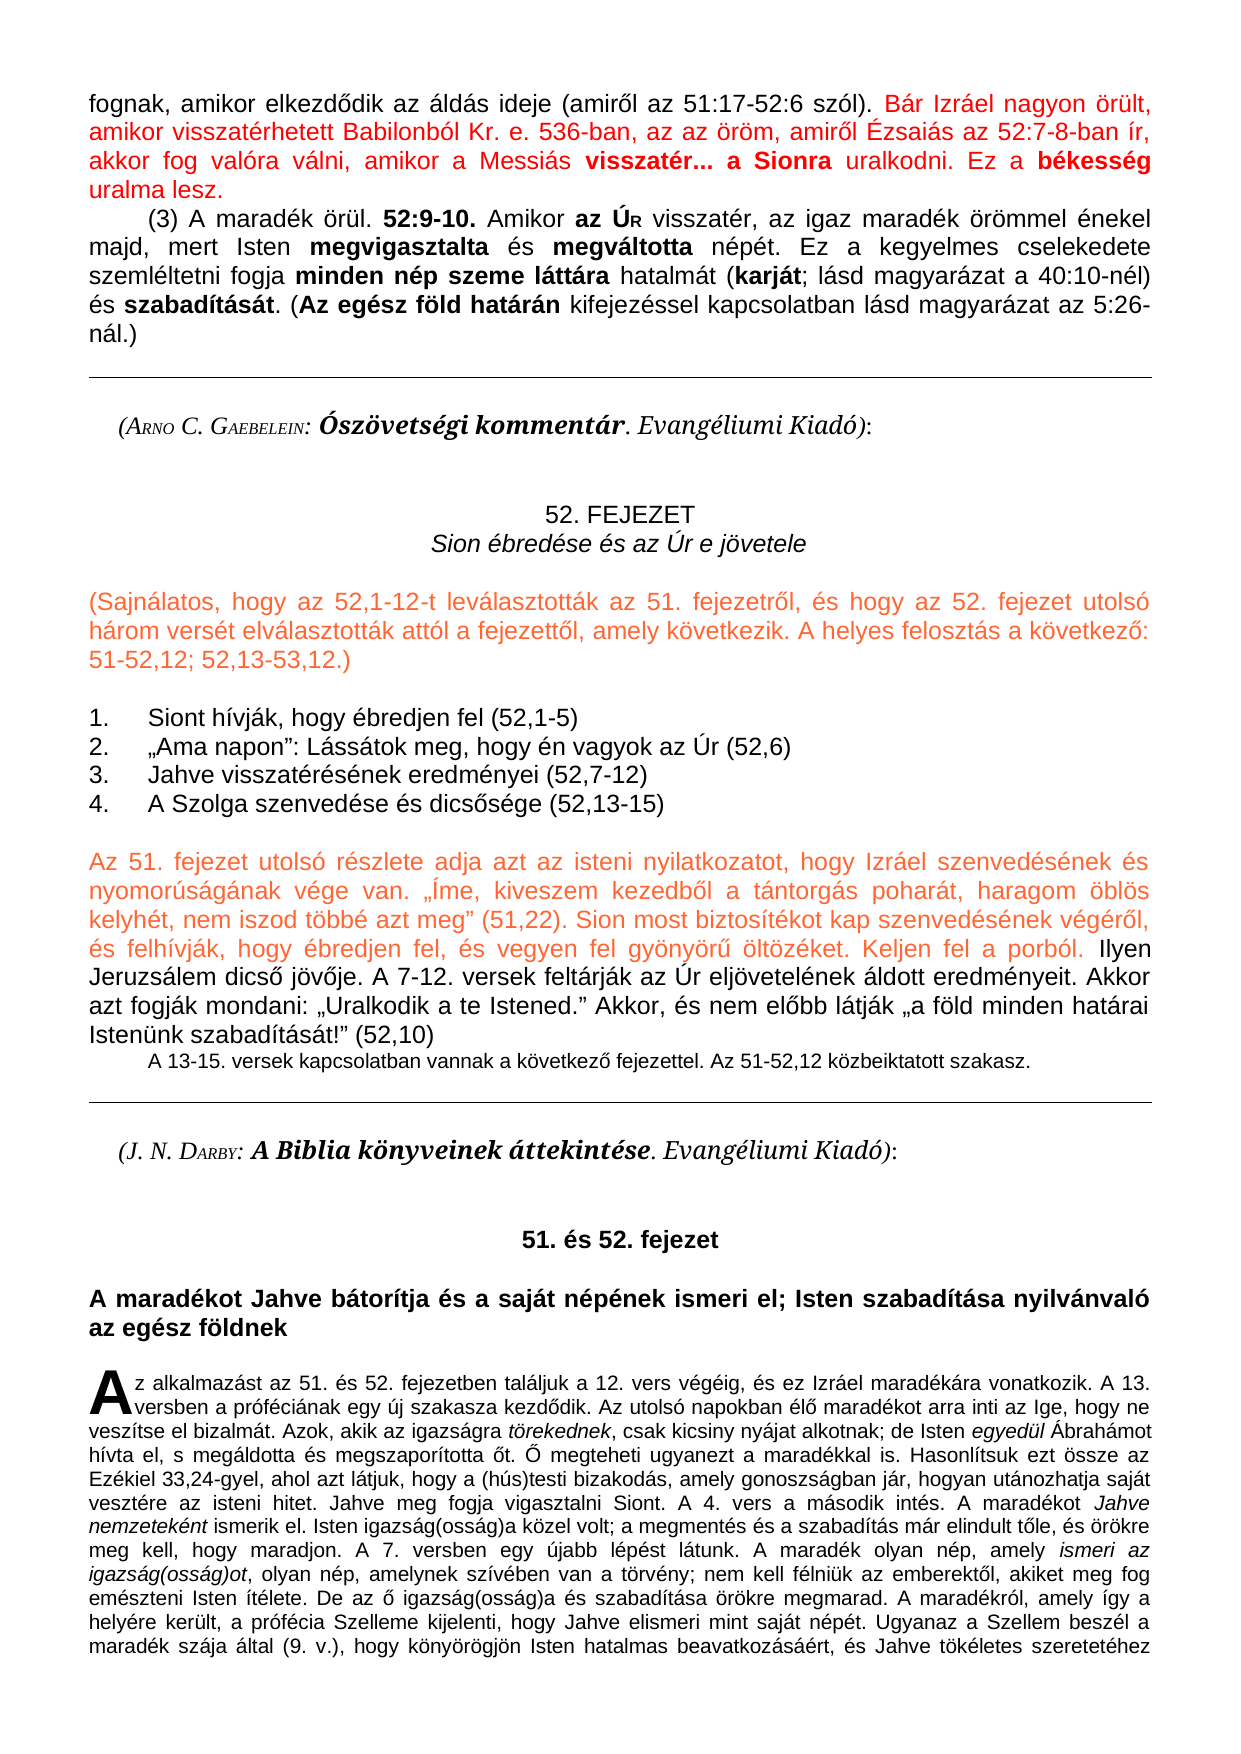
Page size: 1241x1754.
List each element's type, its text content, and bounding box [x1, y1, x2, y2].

text (Sajnálatos, hogy az 52,1-12‑t leválasztották az 51. fejezetről, és hogy az 52. fejezet utolsó három versét elválasztották attól a fejezettől, amely következik. A helyes felosztás a következő: 51-52,12; 52,13-53,12.) [88, 587, 1152, 673]
text 3. Jahve visszatérésének eredményei (52,7-12) [88, 760, 1152, 789]
text fognak, amikor elkezdődik az áldás ideje (amiről az 51:17-52:6 szól). Bár Izráel nagyon örült, amikor visszatérhetett Babilonból Kr. e. 536-ban, az az öröm, amiről Ézsaiás az 52:7-8-ban ír, akkor fog valóra válni, amikor a Messiás visszatér... a Sionra uralkodni. Ez a békesség uralma lesz. [88, 88, 1152, 203]
text A 13-15. versek kapcsolatban vannak a következő fejezettel. Az 51-52,12 közbeiktatott szakasz. [88, 1049, 1152, 1073]
text (3) A maradék örül. 52:9-10. Amikor az Úr visszatér, az igaz maradék örömmel énekel majd, mert Isten megvigasztalta és megváltotta népét. Ez a kegyelmes cselekedete szemléltetni fogja minden nép szeme láttára hatalmát (karját; lásd magyarázat a 40:10-nél) és szabadítását. (Az egész föld határán kifejezéssel kapcsolatban lásd magyarázat az 5:26-nál.) [88, 203, 1152, 347]
text 52. FEJEZET Sion ébredése és az Úr e jövetele [88, 500, 1152, 558]
text A maradékot Jahve bátorítja és a saját népének ismeri el; Isten szabadítása nyilvánvaló az egész földnek [88, 1284, 1152, 1341]
text Az alkalmazást az 51. és 52. fejezetben találjuk a 12. vers végéig, és ez Izráel maradékára vonatkozik. A 13. versben a próféciának egy új szakasza kezdődik. Az utolsó napokban élő maradékot arra inti az Ige, hogy ne veszítse el bizalmát. Azok, akik az igazságra törekednek, csak kicsiny nyájat alkotnak; de Isten egyedül Ábrahámot hívta el, s megáldotta és megszaporította őt. Ő megteheti ugyanezt a maradékkal is. Hasonlítsuk ezt össze az Ezékiel 33,24-gyel, ahol azt látjuk, hogy a (hús)testi bizakodás, amely gonoszságban jár, hogyan utánozhatja saját vesztére az isteni hitet. Jahve meg fogja vigasztalni Siont. A 4. vers a második intés. A maradékot Jahve nemzeteként ismerik el. Isten igazság(osság)a közel volt; a megmentés és a szabadítás már elindult tőle, és örökre meg kell, hogy maradjon. A 7. versben egy újabb lépést látunk. A maradék olyan nép, amely ismeri az igazság(osság)ot, olyan nép, amelynek szívében van a törvény; nem kell félniük az emberektől, akiket meg fog emészteni Isten ítélete. De az ő igazság(osság)a és szabadítása örökre megmarad. A maradékról, amely így a helyére került, a prófécia Szelleme kijelenti, hogy Jahve elismeri mint saját népét. Ugyanaz a Szellem beszél a maradék szája által (9. v.), hogy könyörögjön Isten hatalmas beavatkozásáért, és Jahve tökéletes szeretetéhez [88, 1371, 1152, 1658]
text 1. Siont hívják, hogy ébredjen fel (52,1-5) [88, 703, 1152, 732]
text 51. és 52. fejezet [88, 1226, 1152, 1254]
text Az 51. fejezet utolsó részlete adja azt az isteni nyilatkozatot, hogy Izráel szenvedésének és nyomorúságának vége van. „Íme, kiveszem kezedből a tántorgás poharát, haragom öblös kelyhét, nem iszod többé azt meg” (51,22). Sion most biztosítékot kap szenvedésének végéről, és felhívják, hogy ébredjen fel, és vegyen fel gyönyörű öltözéket. Keljen fel a porból. Ilyen Jeruzsálem dicső jövője. A 7-12. versek feltárják az Úr eljövetelének áldott eredményeit. Akkor azt fogják mondani: „Uralkodik a te Istened.” Akkor, és nem előbb látják „a föld minden határai Istenünk szabadítását!” (52,10) [88, 847, 1152, 1049]
text (Arno C. Gaebelein: Ószövetségi kommentár. Evangéliumi Kiadó): [88, 378, 1152, 471]
text 4. A Szolga szenvedése és dicsősége (52,13-15) [88, 789, 1152, 818]
text (J. N. Darby: A Biblia könyveinek áttekintése. Evangéliumi Kiadó): [88, 1103, 1152, 1196]
text 2. „Ama napon”: Lássátok meg, hogy én vagyok az Úr (52,6) [88, 732, 1152, 760]
